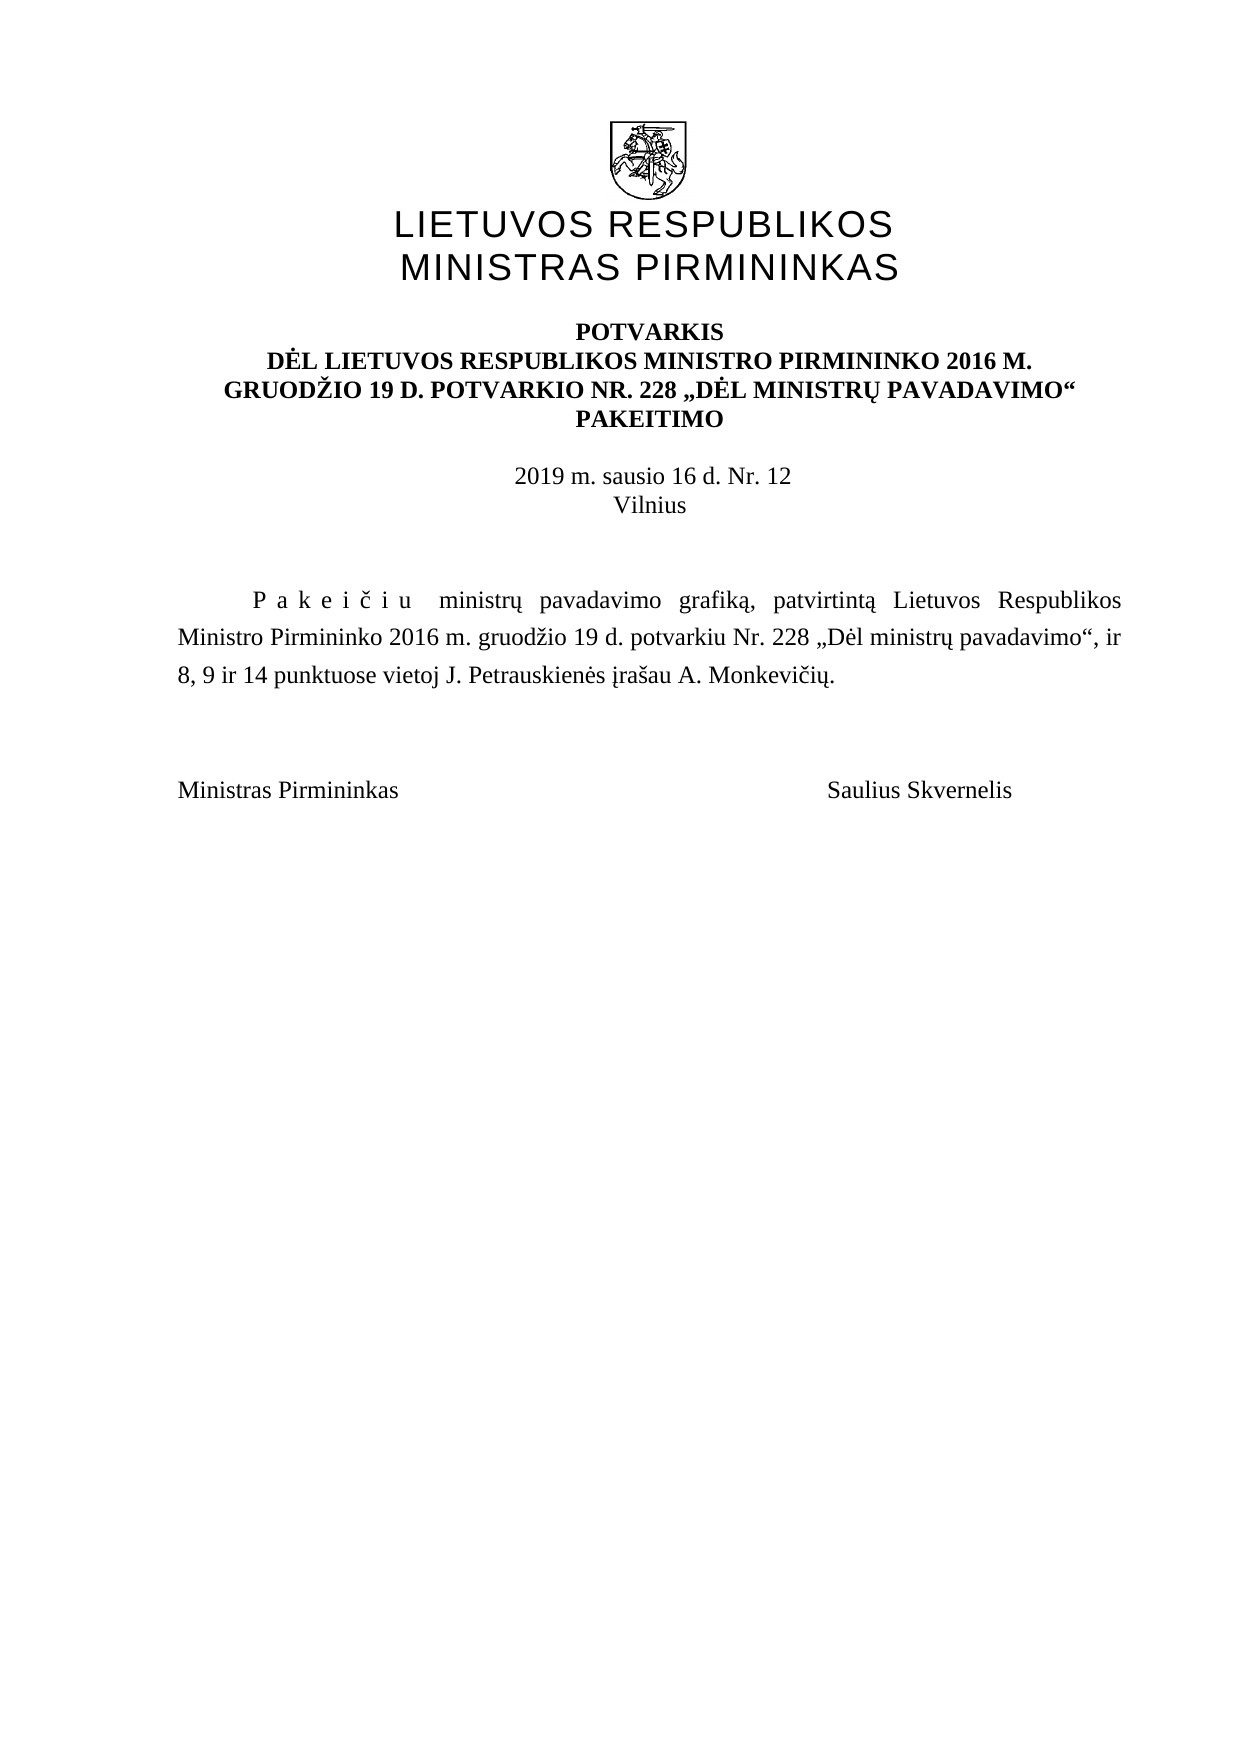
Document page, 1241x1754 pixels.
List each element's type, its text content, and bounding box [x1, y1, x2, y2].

text 2019 m. sausio 16 d. Nr. 12 [177, 461, 1122, 490]
text Ministras Pirmininkas Saulius Skvernelis [177, 775, 1122, 804]
text MINISTRAS PIRMININKAS [177, 246, 1122, 289]
text Vilnius [177, 490, 1122, 519]
text Pakeičiu ministrų pavadavimo grafiką, patvirtintą Lietuvos Respublikos Ministro Pirmininko 2016 m. gruodžio 19 d. potvarkiu Nr. 228 „Dėl ministrų pavadavimo“, ir 8, 9 ir 14 punktuose vietoj J. Petrauskienės įrašau A. Monkevičių. [177, 576, 1122, 689]
text LIETUVOS RESPUBLIKOS [177, 202, 1122, 246]
text DĖL LIETUVOS RESPUBLIKOS MINISTRO PIRMININKO 2016 M. GRUODŽIO 19 D. POTVARKIO NR. 228 „dĖL MINISTRŲ PAVADAVIMO“ PAKEITIMO [177, 346, 1122, 432]
text POTVARKIS [177, 317, 1122, 346]
